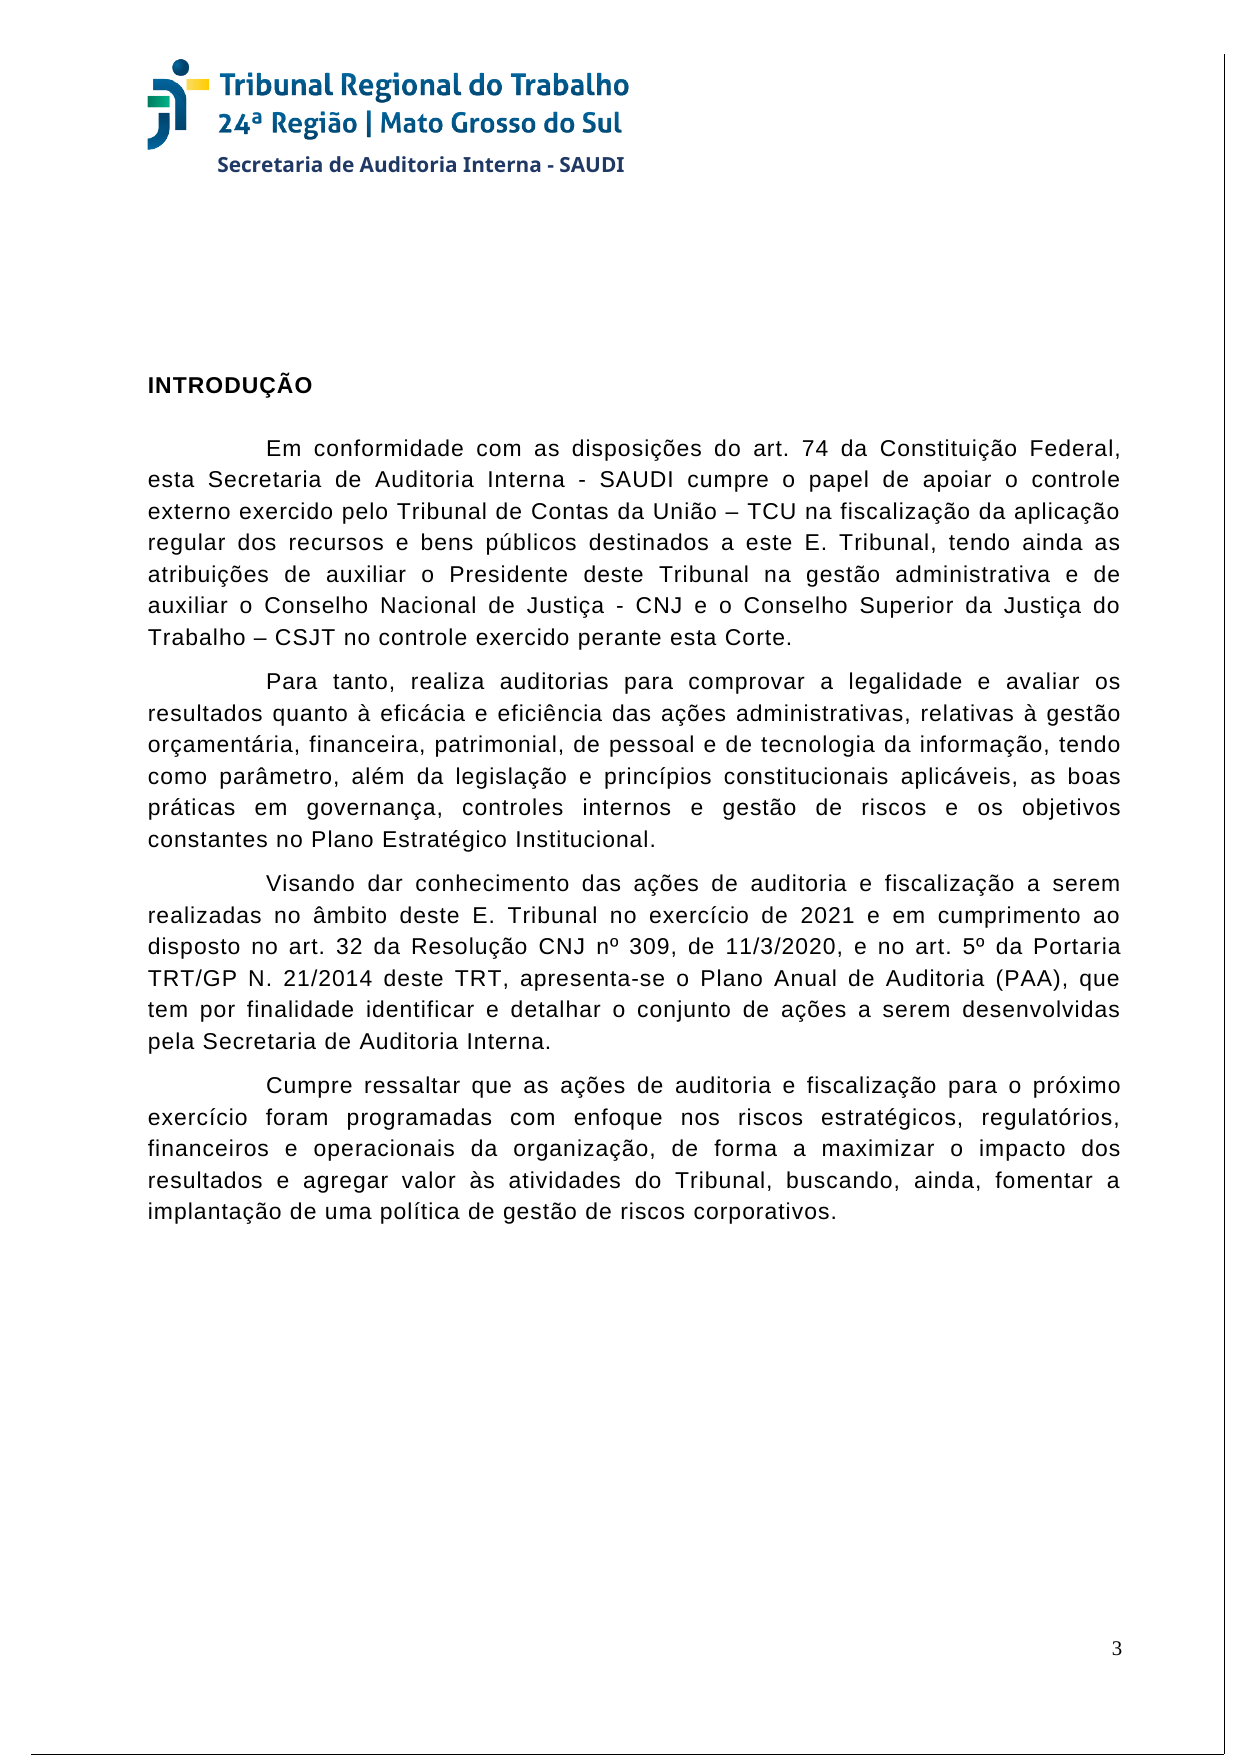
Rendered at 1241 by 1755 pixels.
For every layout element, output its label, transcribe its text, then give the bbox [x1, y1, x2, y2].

text INTRODUÇÃO [148, 372, 1122, 398]
text Cumpre ressaltar que as ações de auditoria e fiscalização para o próximo exercício foram programadas com enfoque nos riscos estratégicos, regulatórios, financeiros e operacionais da organização, de forma a maximizar o impacto dos resultados e agregar valor às atividades do Tribunal, buscando, ainda, fomentar a implantação de uma política de gestão de riscos corporativos. [148, 1072, 1122, 1224]
text Em conformidade com as disposições do art. 74 da Constituição Federal, esta Secretaria de Auditoria Interna - SAUDI cumpre o papel de apoiar o controle externo exercido pelo Tribunal de Contas da União – TCU na fiscalização da aplicação regular dos recursos e bens públicos destinados a este E. Tribunal, tendo ainda as atribuições de auxiliar o Presidente deste Tribunal na gestão administrativa e de auxiliar o Conselho Nacional de Justiça - CNJ e o Conselho Superior da Justiça do Trabalho – CSJT no controle exercido perante esta Corte. [148, 435, 1122, 650]
text Para tanto, realiza auditorias para comprovar a legalidade e avaliar os resultados quanto à eficácia e eficiência das ações administrativas, relativas à gestão orçamentária, financeira, patrimonial, de pessoal e de tecnologia da informação, tendo como parâmetro, além da legislação e princípios constitucionais aplicáveis, as boas práticas em governança, controles internos e gestão de riscos e os objetivos constantes no Plano Estratégico Institucional. [148, 668, 1122, 852]
text Visando dar conhecimento das ações de auditoria e fiscalização a serem realizadas no âmbito deste E. Tribunal no exercício de 2021 e em cumprimento ao disposto no art. 32 da Resolução CNJ nº 309, de 11/3/2020, e no art. 5º da Portaria TRT/GP N. 21/2014 deste TRT, apresenta-se o Plano Anual de Auditoria (PAA), que tem por finalidade identificar e detalhar o conjunto de ações a serem desenvolvidas pela Secretaria de Auditoria Interna. [148, 870, 1122, 1054]
